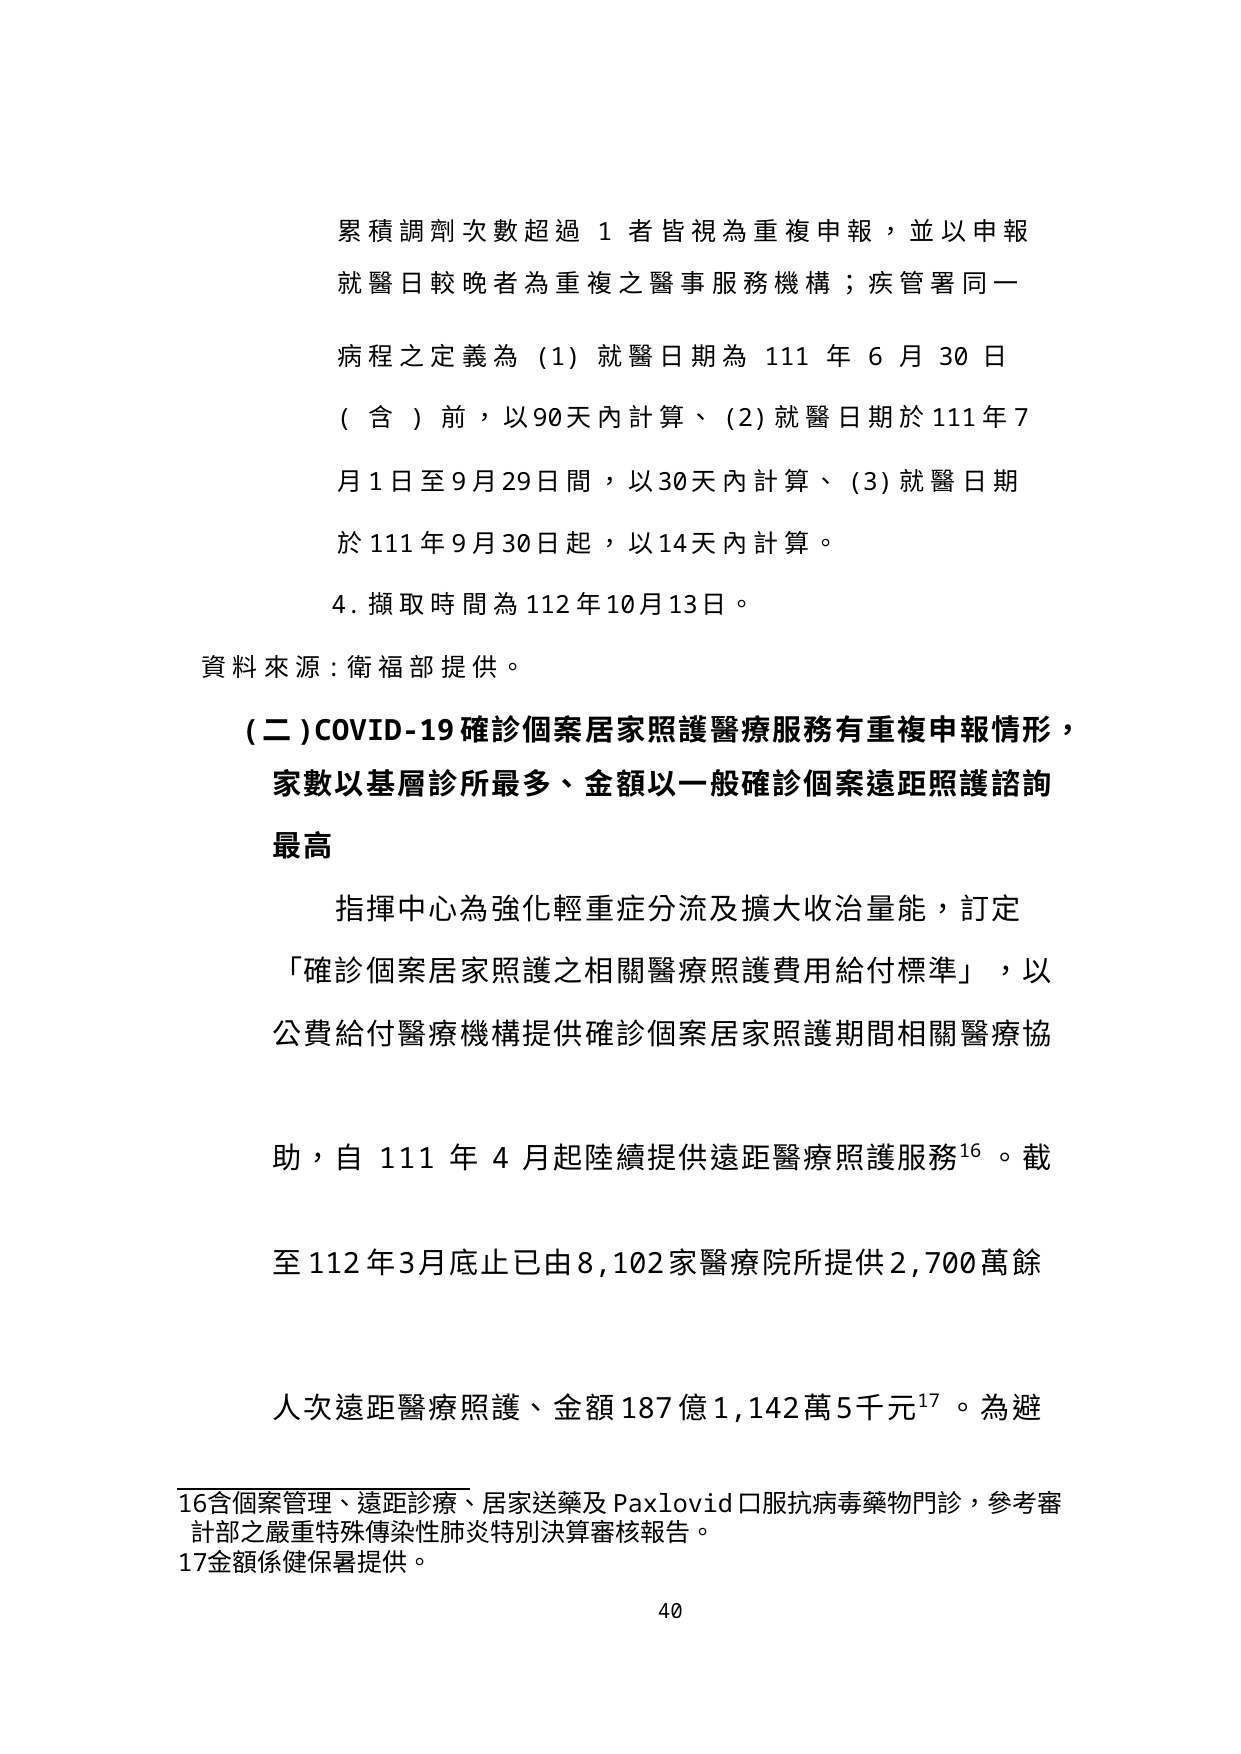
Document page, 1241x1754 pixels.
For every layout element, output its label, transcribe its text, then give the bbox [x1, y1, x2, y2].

text 金額係健保暑提供。 [177, 1548, 1063, 1577]
text 4.擷取時間為112年10月13日。 [177, 552, 1063, 615]
text 累積調劑次數超過1者皆視為重複申報，並以申報就醫日較晚者為重複之醫事服務機構；疾管署同一病程之定義為(1)就醫日期為111年6月30日(含)前，以90天內計算、(2)就醫日期於111年7月1日至9月29日間，以30天內計算、(3)就醫日期於111年9月30日起，以14天內計算。 [177, 177, 1048, 552]
text (二)COVID-19確診個案居家照護醫療服務有重複申報情形，家數以基層診所最多、金額以一般確診個案遠距照護諮詢最高 [236, 677, 1063, 865]
text 指揮中心為強化輕重症分流及擴大收治量能，訂定「確診個案居家照護之相關醫療照護費用給付標準」，以公費給付醫療機構提供確診個案居家照護期間相關醫療協助，自111年4月起陸續提供遠距醫療照護服務。截至112年3月底止已由8,102家醫療院所提供2,700萬餘人次遠距醫療照護、金額187億1,142萬5千元。為避免浮濫申報費用，指揮中心訂定相關規範，並由衛福部中央健康保險署（下稱健保署）協助辦理醫事服務機構之健保卡登錄上傳及相關費用申報核付作業。 [266, 865, 1063, 1427]
text 含個案管理、遠距診療、居家送藥及Paxlovid口服抗病毒藥物門診，參考審計部之嚴重特殊傳染性肺炎特別決算審核報告。 [177, 1489, 1063, 1548]
text 資料來源:衛福部提供。 [177, 615, 1063, 677]
